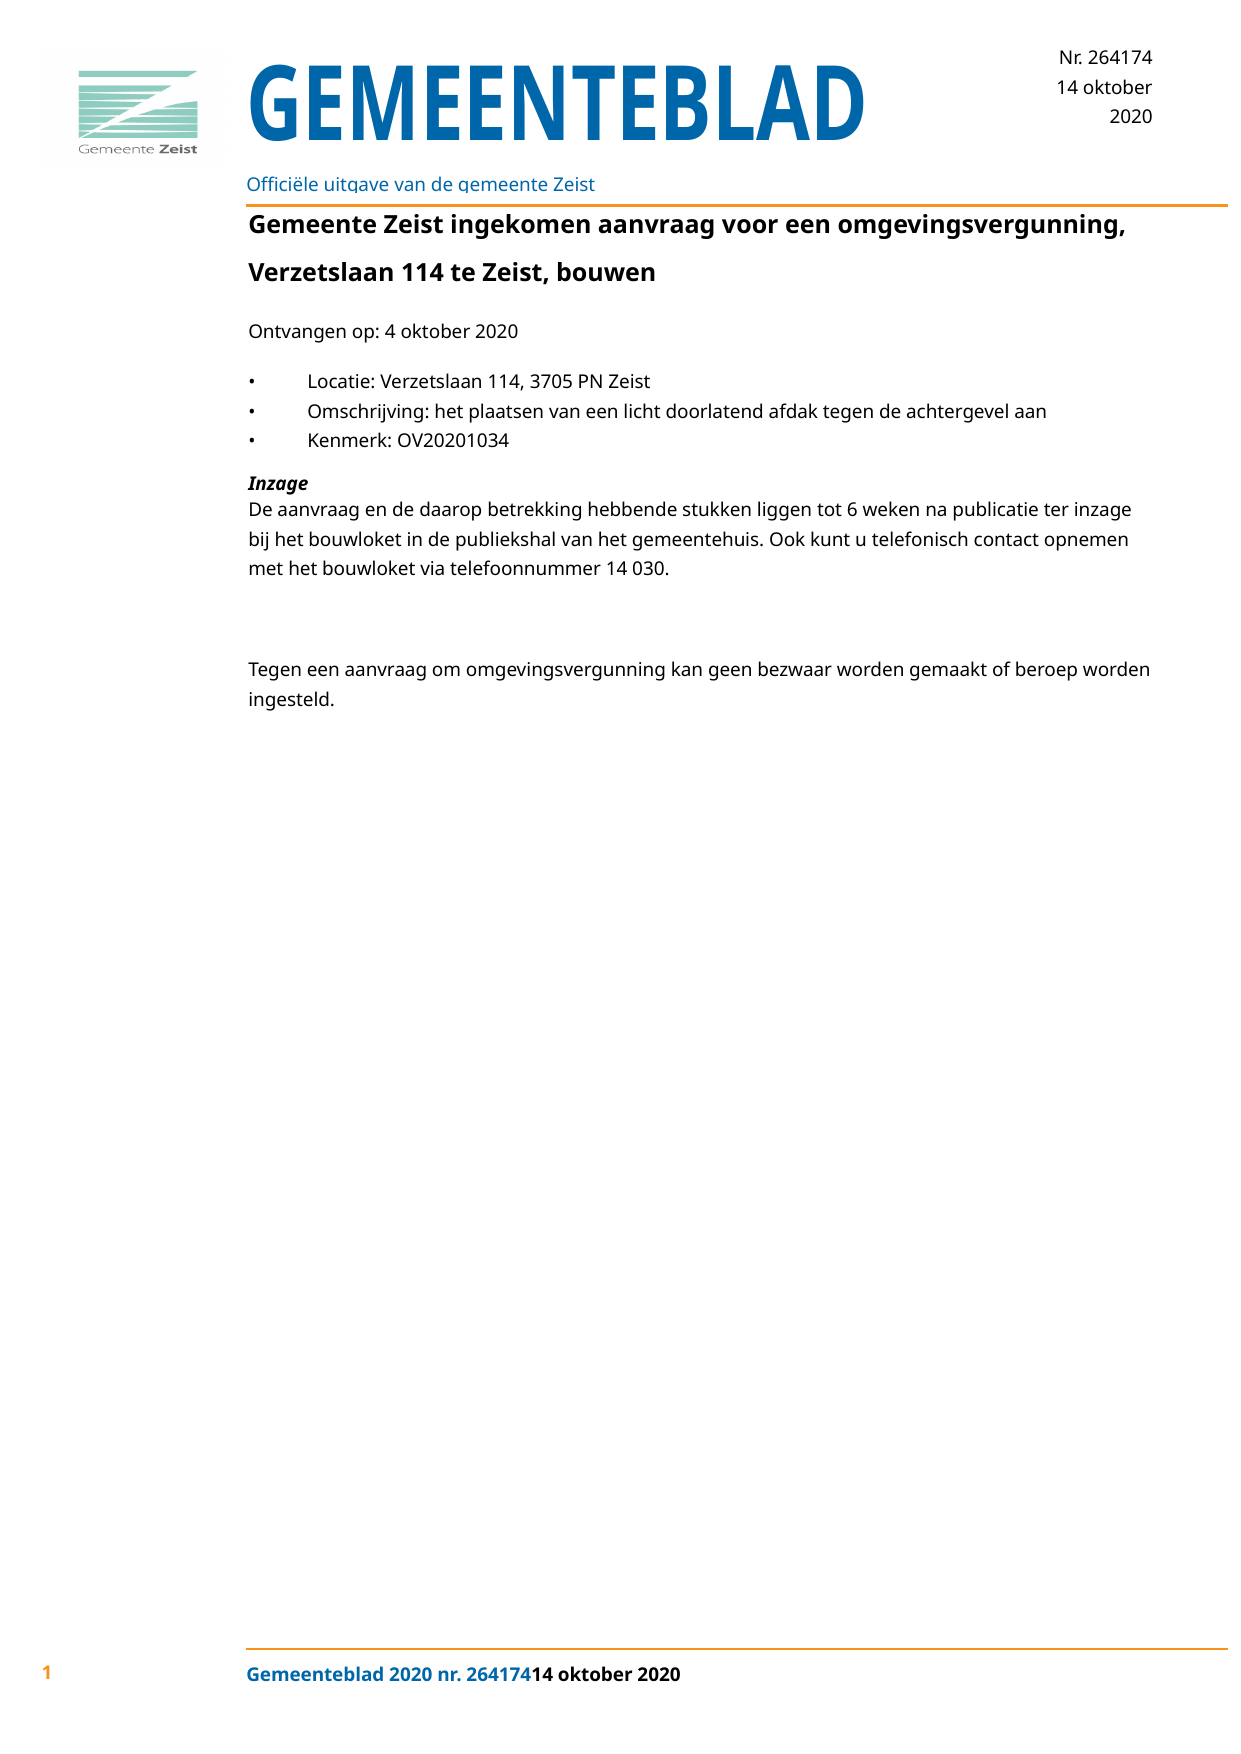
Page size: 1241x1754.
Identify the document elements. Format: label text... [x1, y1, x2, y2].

text Tegen een aanvraag om omgevingsvergunning kan geen bezwaar worden gemaakt of beroep worden ingesteld. [248, 656, 1152, 712]
text Inzage [248, 471, 1152, 496]
text De aanvraag en de daarop betrekking hebbende stukken liggen tot 6 weken na publicatie ter inzage bij het bouwloket in de publiekshal van het gemeentehuis. Ook kunt u telefonisch contact opnemen met het bouwloket via telefoonnummer 14 030. [248, 496, 1152, 581]
text Gemeente Zeist ingekomen aanvraag voor een omgevingsvergunning, Verzetslaan 114 te Zeist, bouwen [248, 207, 1152, 288]
list Locatie: Verzetslaan 114, 3705 PN Zeist [248, 368, 1152, 394]
list Kenmerk: OV20201034 [248, 427, 1152, 453]
text Ontvangen op: 4 oktober 2020 [248, 318, 1152, 344]
picture [41, 47, 231, 172]
list Omschrijving: het plaatsen van een licht doorlatend afdak tegen de achtergevel aan [248, 398, 1152, 424]
